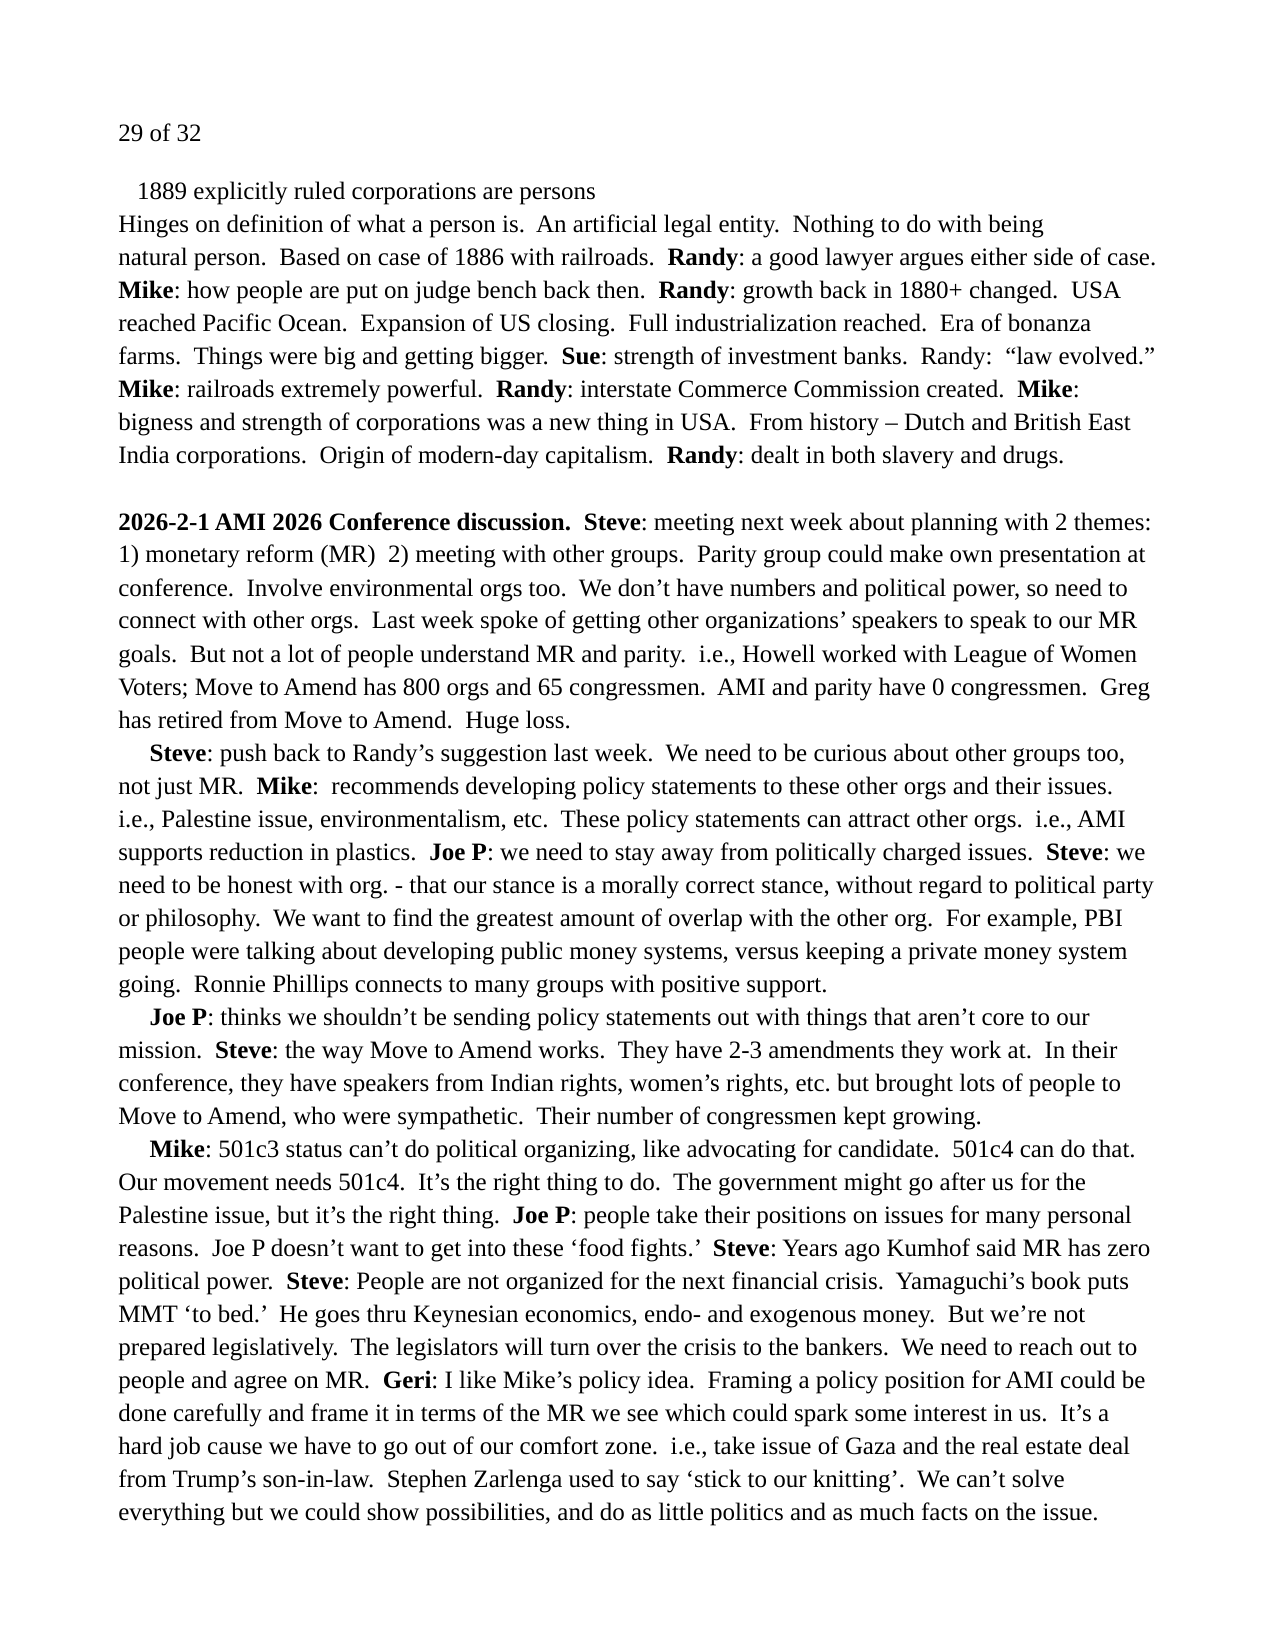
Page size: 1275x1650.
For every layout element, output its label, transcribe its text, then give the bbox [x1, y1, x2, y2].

text natural person. Based on case of 1886 with railroads. Randy: a good lawyer argues either side of case. Mike: how people are put on judge bench back then. Randy: growth back in 1880+ changed. USA reached Pacific Ocean. Expansion of US closing. Full industrialization reached. Era of bonanza farms. Things were big and getting bigger. Sue: strength of investment banks. Randy: “law evolved.” Mike: railroads extremely powerful. Randy: interstate Commerce Commission created. Mike: bigness and strength of corporations was a new thing in USA. From history – Dutch and British East India corporations. Origin of modern-day capitalism. Randy: dealt in both slavery and drugs. [118, 242, 1157, 469]
text Steve: push back to Randy’s suggestion last week. We need to be curious about other groups too, not just MR. Mike: recommends developing policy statements to these other orgs and their issues. i.e., Palestine issue, environmentalism, etc. These policy statements can attract other orgs. i.e., AMI supports reduction in plastics. Joe P: we need to stay away from politically charged issues. Steve: we need to be honest with org. - that our stance is a morally correct stance, without regard to political party or philosophy. We want to find the greatest amount of overlap with the other org. For example, PBI people were talking about developing public money systems, versus keeping a private money system going. Ronnie Phillips connects to many groups with positive support. [118, 738, 1157, 998]
text Mike: 501c3 status can’t do political organizing, like advocating for candidate. 501c4 can do that. Our movement needs 501c4. It’s the right thing to do. The government might go after us for the Palestine issue, but it’s the right thing. Joe P: people take their positions on issues for many personal reasons. Joe P doesn’t want to get into these ‘food fights.’ Steve: Years ago Kumhof said MR has zero political power. Steve: People are not organized for the next financial crisis. Yamaguchi’s book puts MMT ‘to bed.’ He goes thru Keynesian economics, endo- and exogenous money. But we’re not prepared legislatively. The legislators will turn over the crisis to the bankers. We need to reach out to people and agree on MR. Geri: I like Mike’s policy idea. Framing a policy position for AMI could be done carefully and frame it in terms of the MR we see which could spark some interest in us. It’s a hard job cause we have to go out of our comfort zone. i.e., take issue of Gaza and the real estate deal from Trump’s son-in-law. Stephen Zarlenga used to say ‘stick to our knitting’. We can’t solve everything but we could show possibilities, and do as little politics and as much facts on the issue. [118, 1134, 1157, 1526]
text Joe P: thinks we shouldn’t be sending policy statements out with things that aren’t core to our mission. Steve: the way Move to Amend works. They have 2-3 amendments they work at. In their conference, they have speakers from Indian rights, women’s rights, etc. but brought lots of people to Move to Amend, who were sympathetic. Their number of congressmen kept growing. [118, 1002, 1157, 1130]
text 1889 explicitly ruled corporations are persons [118, 176, 1157, 205]
text Hinges on definition of what a person is. An artificial legal entity. Nothing to do with being [118, 209, 1157, 238]
text 2026-2-1 AMI 2026 Conference discussion. Steve: meeting next week about planning with 2 themes: 1) monetary reform (MR) 2) meeting with other groups. Parity group could make own presentation at conference. Involve environmental orgs too. We don’t have numbers and political power, so need to connect with other orgs. Last week spoke of getting other organizations’ speakers to speak to our MR goals. But not a lot of people understand MR and parity. i.e., Howell worked with League of Women Voters; Move to Amend has 800 orgs and 65 congressmen. AMI and parity have 0 congressmen. Greg has retired from Move to Amend. Huge loss. [118, 507, 1157, 733]
